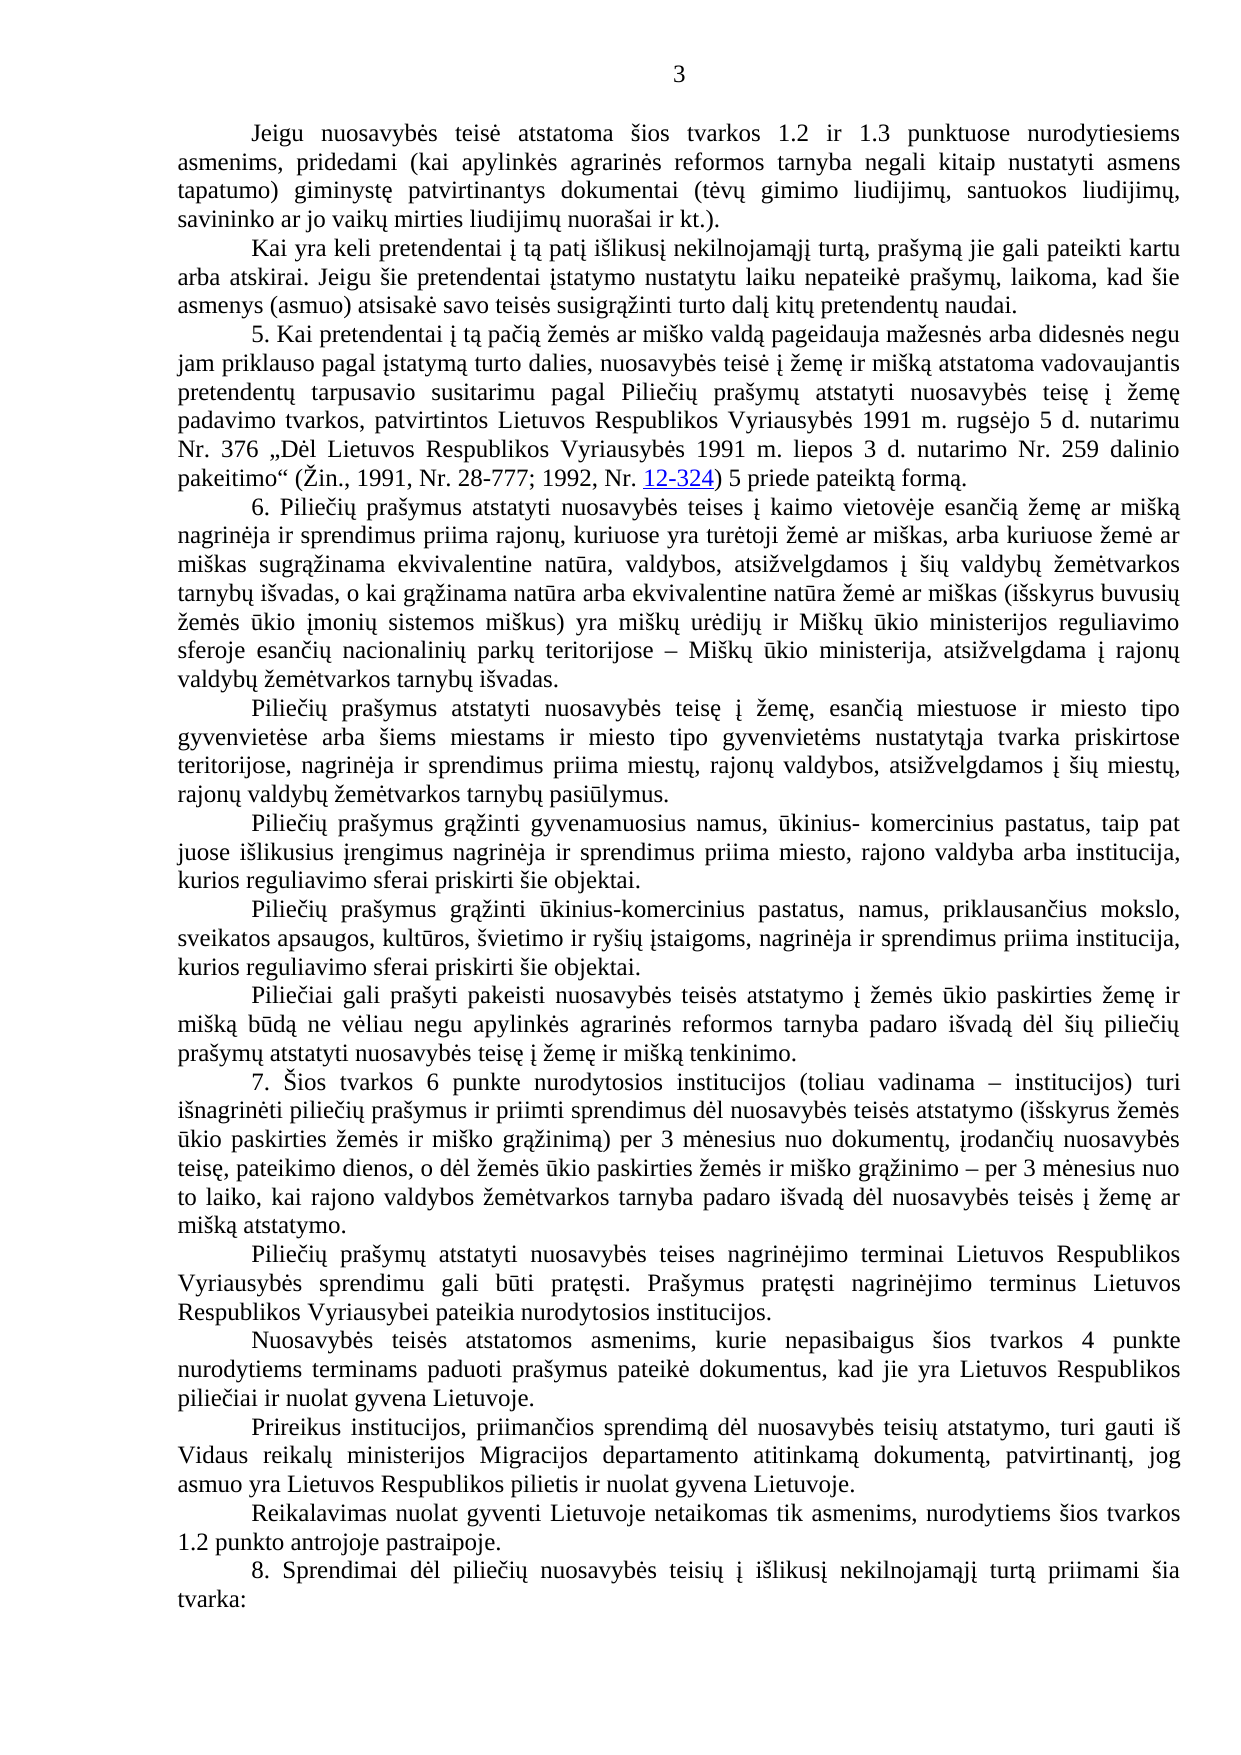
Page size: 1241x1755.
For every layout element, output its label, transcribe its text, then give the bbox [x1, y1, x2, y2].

text Nuosavybės teisės atstatomos asmenims, kurie nepasibaigus šios tvarkos 4 punkte nurodytiems terminams paduoti prašymus pateikė dokumentus, kad jie yra Lietuvos Respublikos piliečiai ir nuolat gyvena Lietuvoje. [177, 1326, 1181, 1412]
text Kai yra keli pretendentai į tą patį išlikusį nekilnojamąjį turtą, prašymą jie gali pateikti kartu arba atskirai. Jeigu šie pretendentai įstatymo nustatytu laiku nepateikė prašymų, laikoma, kad šie asmenys (asmuo) atsisakė savo teisės susigrąžinti turto dalį kitų pretendentų naudai. [177, 233, 1181, 319]
text Piliečių prašymus atstatyti nuosavybės teisę į žemę, esančią miestuose ir miesto tipo gyvenvietėse arba šiems miestams ir miesto tipo gyvenvietėms nustatytąja tvarka priskirtose teritorijose, nagrinėja ir sprendimus priima miestų, rajonų valdybos, atsižvelgdamos į šių miestų, rajonų valdybų žemėtvarkos tarnybų pasiūlymus. [177, 693, 1181, 808]
text 6. Piliečių prašymus atstatyti nuosavybės teises į kaimo vietovėje esančią žemę ar mišką nagrinėja ir sprendimus priima rajonų, kuriuose yra turėtoji žemė ar miškas, arba kuriuose žemė ar miškas sugrąžinama ekvivalentine natūra, valdybos, atsižvelgdamos į šių valdybų žemėtvarkos tarnybų išvadas, o kai grąžinama natūra arba ekvivalentine natūra žemė ar miškas (išskyrus buvusių žemės ūkio įmonių sistemos miškus) yra miškų urėdijų ir Miškų ūkio ministerijos reguliavimo sferoje esančių nacionalinių parkų teritorijose – Miškų ūkio ministerija, atsižvelgdama į rajonų valdybų žemėtvarkos tarnybų išvadas. [177, 492, 1181, 693]
text 7. Šios tvarkos 6 punkte nurodytosios institucijos (toliau vadinama – institucijos) turi išnagrinėti piliečių prašymus ir priimti sprendimus dėl nuosavybės teisės atstatymo (išskyrus žemės ūkio paskirties žemės ir miško grąžinimą) per 3 mėnesius nuo dokumentų, įrodančių nuosavybės teisę, pateikimo dienos, o dėl žemės ūkio paskirties žemės ir miško grąžinimo – per 3 mėnesius nuo to laiko, kai rajono valdybos žemėtvarkos tarnyba padaro išvadą dėl nuosavybės teisės į žemę ar mišką atstatymo. [177, 1067, 1181, 1239]
text Prireikus institucijos, priimančios sprendimą dėl nuosavybės teisių atstatymo, turi gauti iš Vidaus reikalų ministerijos Migracijos departamento atitinkamą dokumentą, patvirtinantį, jog asmuo yra Lietuvos Respublikos pilietis ir nuolat gyvena Lietuvoje. [177, 1412, 1181, 1498]
text Piliečiai gali prašyti pakeisti nuosavybės teisės atstatymo į žemės ūkio paskirties žemę ir mišką būdą ne vėliau negu apylinkės agrarinės reformos tarnyba padaro išvadą dėl šių piliečių prašymų atstatyti nuosavybės teisę į žemę ir mišką tenkinimo. [177, 981, 1181, 1067]
text Jeigu nuosavybės teisė atstatoma šios tvarkos 1.2 ir 1.3 punktuose nurodytiesiems asmenims, pridedami (kai apylinkės agrarinės reformos tarnyba negali kitaip nustatyti asmens tapatumo) giminystę patvirtinantys dokumentai (tėvų gimimo liudijimų, santuokos liudijimų, savininko ar jo vaikų mirties liudijimų nuorašai ir kt.). [177, 118, 1181, 233]
text Reikalavimas nuolat gyventi Lietuvoje netaikomas tik asmenims, nurodytiems šios tvarkos 1.2 punkto antrojoje pastraipoje. [177, 1498, 1181, 1556]
text 8. Sprendimai dėl piliečių nuosavybės teisių į išlikusį nekilnojamąjį turtą priimami šia tvarka: [177, 1556, 1181, 1613]
text Piliečių prašymus grąžinti ūkinius-komercinius pastatus, namus, priklausančius mokslo, sveikatos apsaugos, kultūros, švietimo ir ryšių įstaigoms, nagrinėja ir sprendimus priima institucija, kurios reguliavimo sferai priskirti šie objektai. [177, 894, 1181, 981]
text Piliečių prašymų atstatyti nuosavybės teises nagrinėjimo terminai Lietuvos Respublikos Vyriausybės sprendimu gali būti pratęsti. Prašymus pratęsti nagrinėjimo terminus Lietuvos Respublikos Vyriausybei pateikia nurodytosios institucijos. [177, 1239, 1181, 1326]
text Piliečių prašymus grąžinti gyvenamuosius namus, ūkinius- komercinius pastatus, taip pat juose išlikusius įrengimus nagrinėja ir sprendimus priima miesto, rajono valdyba arba institucija, kurios reguliavimo sferai priskirti šie objektai. [177, 808, 1181, 894]
text 5. Kai pretendentai į tą pačią žemės ar miško valdą pageidauja mažesnės arba didesnės negu jam priklauso pagal įstatymą turto dalies, nuosavybės teisė į žemę ir mišką atstatoma vadovaujantis pretendentų tarpusavio susitarimu pagal Piliečių prašymų atstatyti nuosavybės teisę į žemę padavimo tvarkos, patvirtintos Lietuvos Respublikos Vyriausybės 1991 m. rugsėjo 5 d. nutarimu Nr. 376 „Dėl Lietuvos Respublikos Vyriausybės 1991 m. liepos 3 d. nutarimo Nr. 259 dalinio pakeitimo“ (Žin., 1991, Nr. 28-777; 1992, Nr. 12-324) 5 priede pateiktą formą. [177, 319, 1181, 492]
